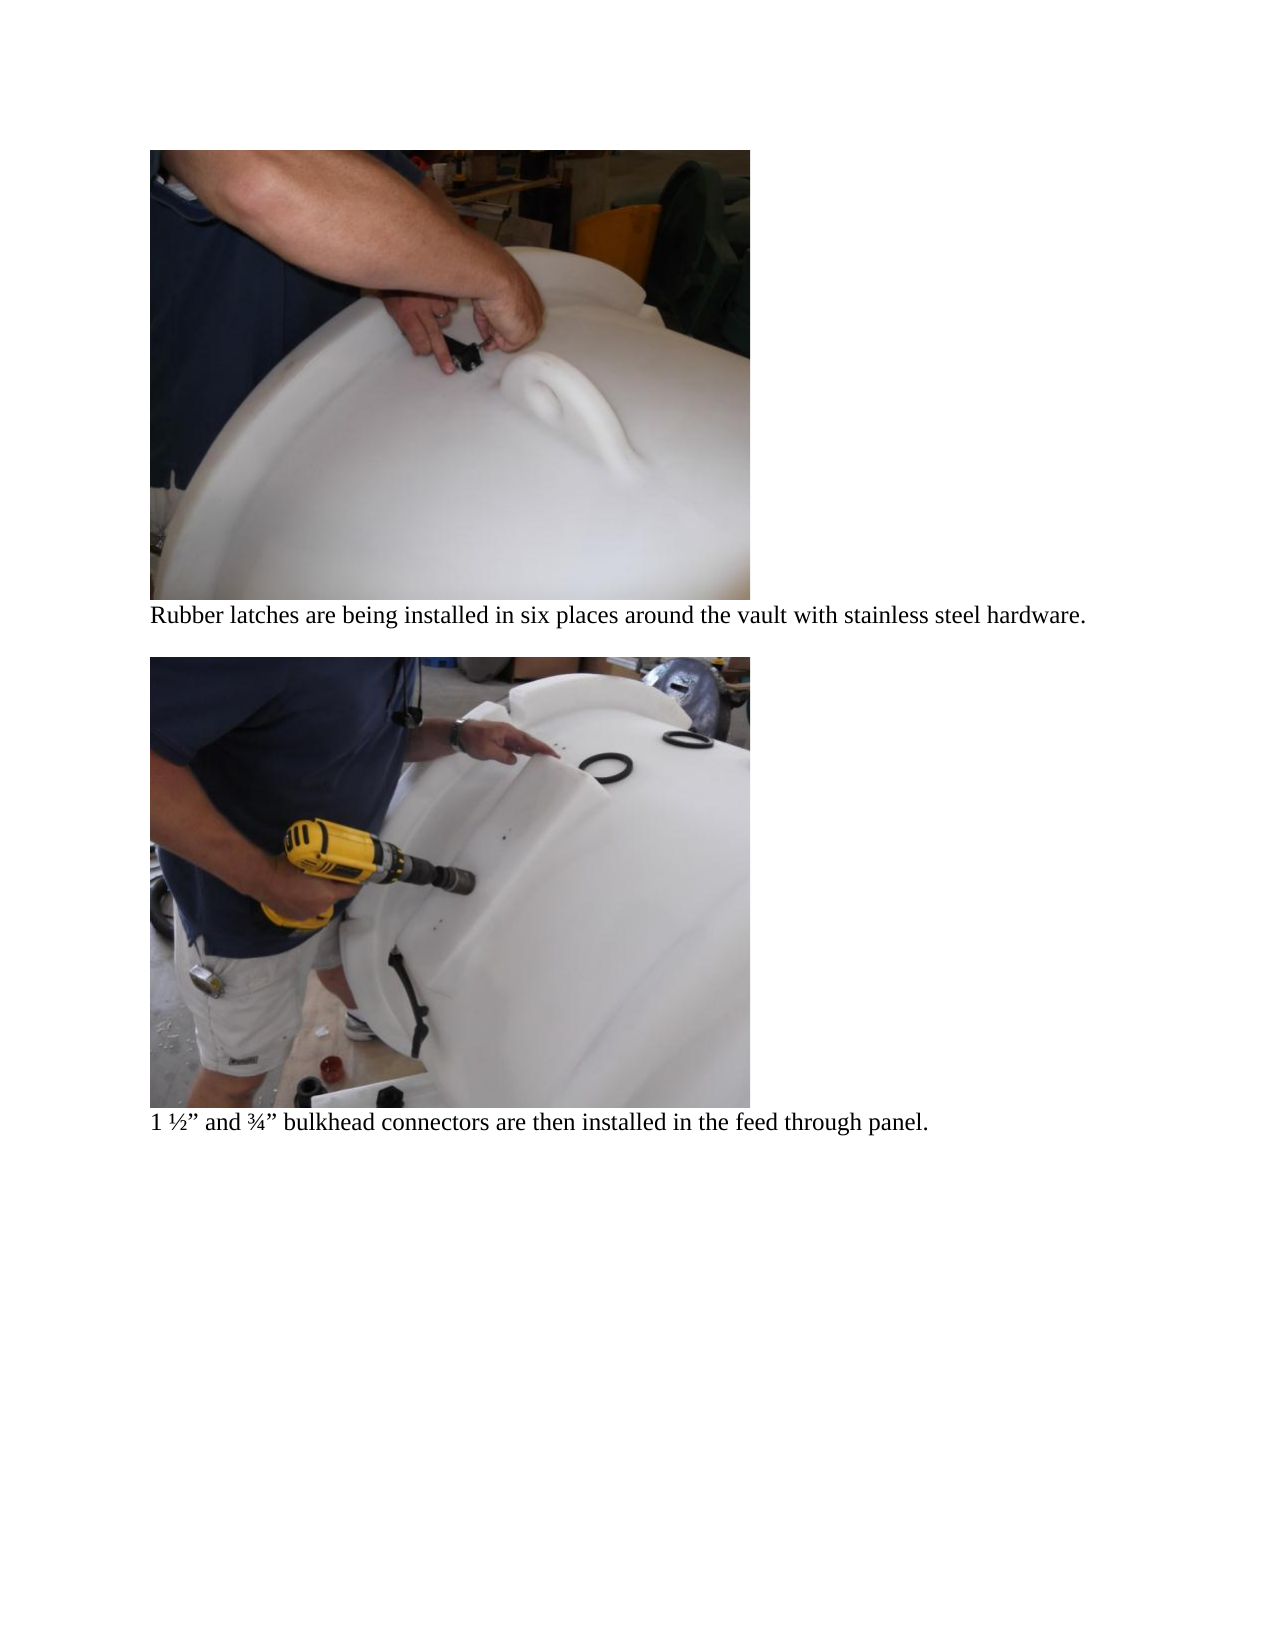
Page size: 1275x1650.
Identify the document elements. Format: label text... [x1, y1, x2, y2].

text Rubber latches are being installed in six places around the vault with stainless steel hardware. [150, 600, 1125, 629]
text 1 ½” and ¾” bulkhead connectors are then installed in the feed through panel. [150, 1107, 1125, 1136]
picture [150, 150, 750, 600]
picture [150, 657, 750, 1108]
